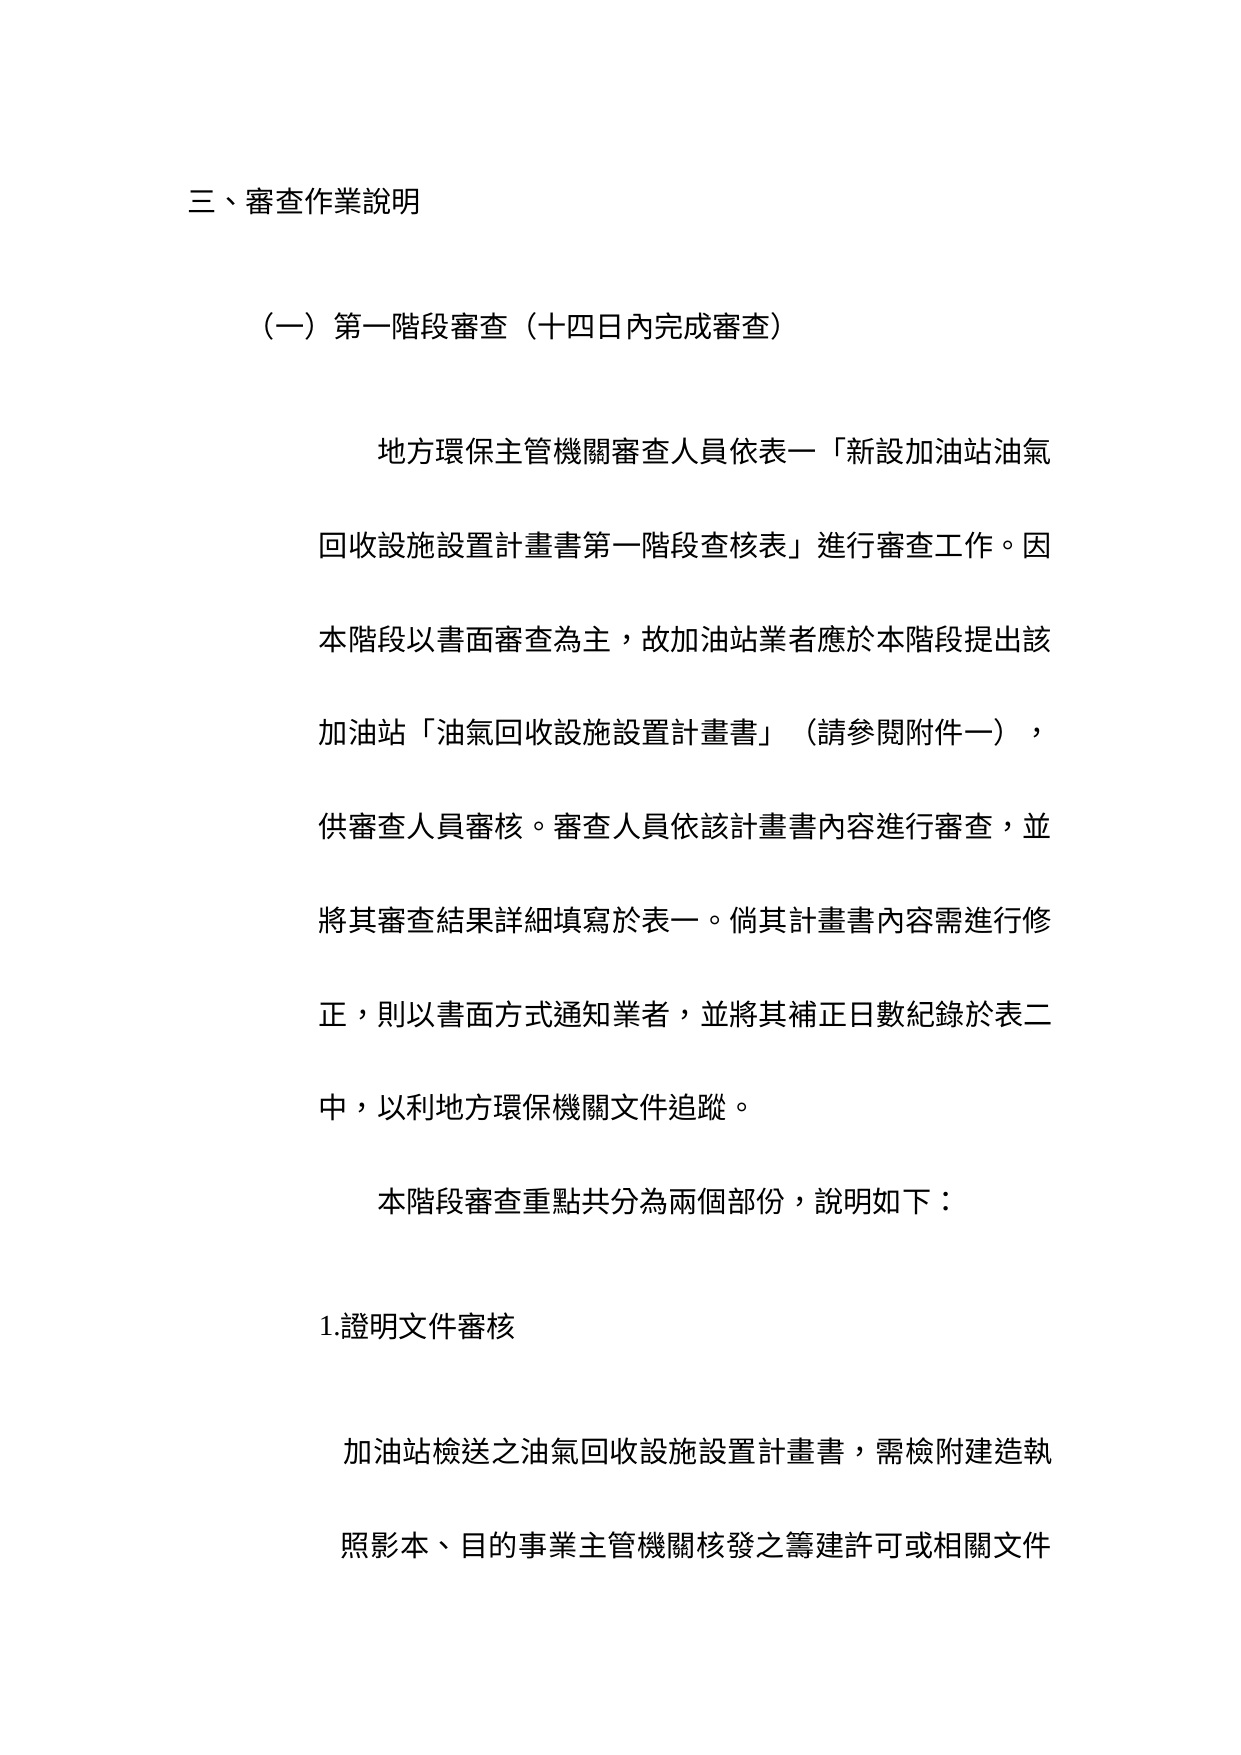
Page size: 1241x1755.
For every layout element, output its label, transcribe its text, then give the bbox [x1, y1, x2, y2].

text 地方環保主管機關審查人員依表一「新設加油站油氣回收設施設置計畫書第一階段查核表」進行審查工作。因本階段以書面審查為主，故加油站業者應於本階段提出該加油站「油氣回收設施設置計畫書」（請參閱附件一），供審查人員審核。審查人員依該計畫書內容進行審查，並將其審查結果詳細填寫於表一。倘其計畫書內容需進行修正，則以書面方式通知業者，並將其補正日數紀錄於表二中，以利地方環保機關文件追蹤。 [318, 408, 1053, 1127]
text 1.證明文件審核 [318, 1283, 1053, 1346]
text 三、審查作業說明 [187, 158, 1053, 221]
text 本階段審查重點共分為兩個部份，說明如下： [318, 1158, 1053, 1221]
text 加油站檢送之油氣回收設施設置計畫書，需檢附建造執照影本、目的事業主管機關核發之籌建許可或相關文件 [340, 1408, 1053, 1564]
text （一）第一階段審查（十四日內完成審查） [246, 283, 1053, 346]
